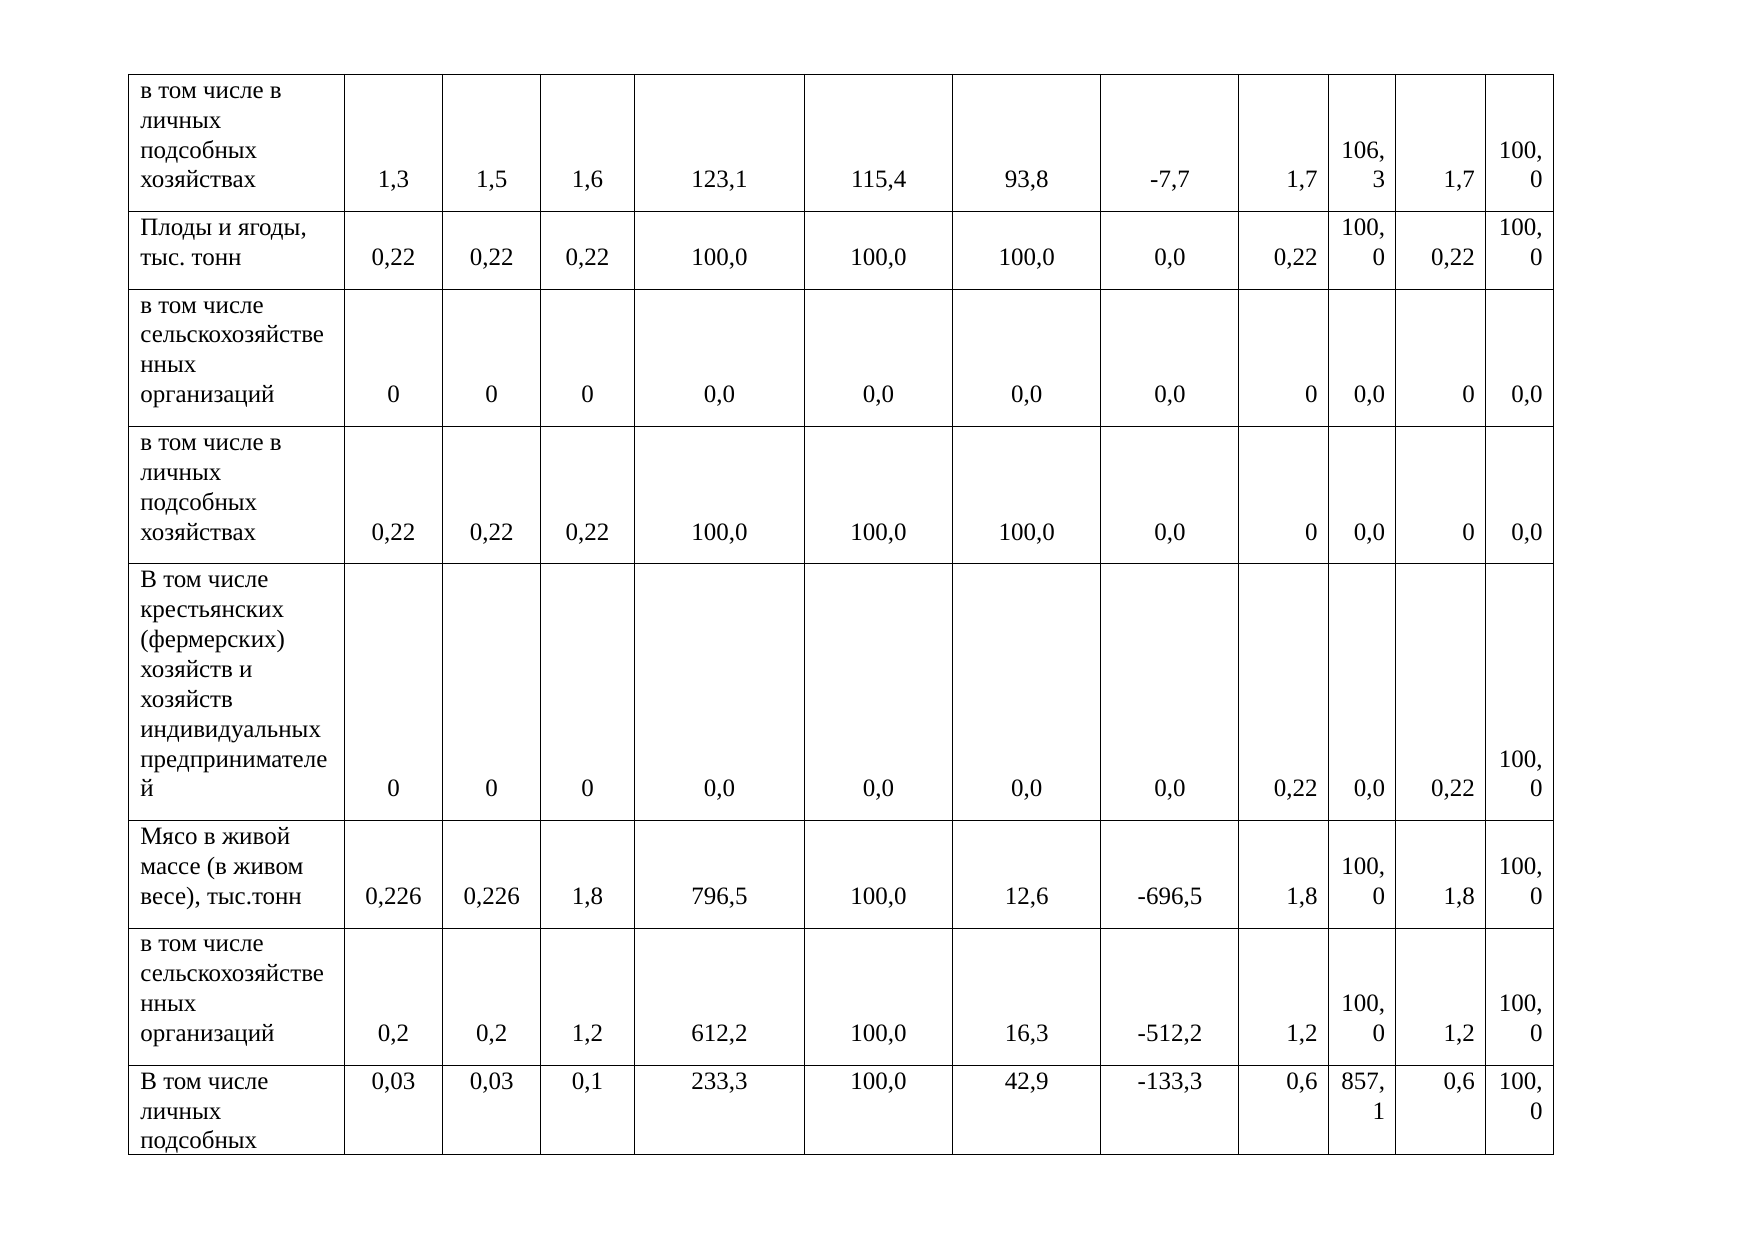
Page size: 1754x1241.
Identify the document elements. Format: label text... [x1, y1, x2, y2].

table_cell 233,3 [635, 1066, 804, 1154]
table_cell -7,7 [1101, 75, 1238, 211]
table_cell 0,22 [541, 212, 634, 289]
table_cell 0,0 [1329, 564, 1395, 820]
table_cell 0,2 [443, 929, 540, 1065]
table_cell 0,22 [345, 212, 442, 289]
table_cell 100,0 [805, 212, 952, 289]
table_cell 0,0 [1486, 427, 1553, 563]
table_cell 0 [541, 564, 634, 820]
table_cell 0,03 [345, 1066, 442, 1154]
table_cell 100,0 [805, 821, 952, 927]
table_cell 0 [1239, 427, 1328, 563]
table_cell 100,0 [1329, 929, 1395, 1065]
table_cell 0,22 [1396, 212, 1485, 289]
table_cell 93,8 [953, 75, 1100, 211]
table_cell 100,0 [1486, 564, 1553, 820]
table_cell 1,8 [541, 821, 634, 927]
table_cell 0 [443, 564, 540, 820]
table_cell 0,03 [443, 1066, 540, 1154]
table_cell 1,2 [1396, 929, 1485, 1065]
table_cell 0,22 [541, 427, 634, 563]
table_cell 0,6 [1239, 1066, 1328, 1154]
table_cell в том числе в личных подсобных хозяйствах [129, 75, 344, 211]
table_cell 0,226 [345, 821, 442, 927]
table_cell 0,0 [805, 290, 952, 426]
table_cell 100,0 [1486, 821, 1553, 927]
table_cell 12,6 [953, 821, 1100, 927]
table_cell 1,7 [1239, 75, 1328, 211]
table_cell 796,5 [635, 821, 804, 927]
table_cell 100,0 [1486, 929, 1553, 1065]
table_cell 100,0 [1486, 212, 1553, 289]
table_cell 0,1 [541, 1066, 634, 1154]
table_cell В том числе крестьянских (фермерских) хозяйств и хозяйств индивидуальных предпринимателей [129, 564, 344, 820]
table_cell 100,0 [805, 427, 952, 563]
table_cell 100,0 [1486, 1066, 1553, 1154]
table_cell 16,3 [953, 929, 1100, 1065]
table_cell 0,0 [1101, 290, 1238, 426]
table_cell 1,3 [345, 75, 442, 211]
table_cell 1,5 [443, 75, 540, 211]
table_cell 100,0 [1329, 212, 1395, 289]
table_cell 42,9 [953, 1066, 1100, 1154]
table_cell в том числе сельскохозяйственных организаций [129, 290, 344, 426]
table_cell 0 [1239, 290, 1328, 426]
table_cell 0,22 [1239, 212, 1328, 289]
table_cell 0,22 [443, 427, 540, 563]
table_cell 100,0 [953, 427, 1100, 563]
table_cell 0,0 [635, 564, 804, 820]
table_cell 0 [541, 290, 634, 426]
table_cell 0,0 [635, 290, 804, 426]
table_cell 0,0 [953, 290, 1100, 426]
table_cell 0,22 [1239, 564, 1328, 820]
table_cell 0,0 [1101, 212, 1238, 289]
table_cell 100,0 [1486, 75, 1553, 211]
table_cell 100,0 [635, 212, 804, 289]
table_cell 612,2 [635, 929, 804, 1065]
table_cell Мясо в живой массе (в живом весе), тыс.тонн [129, 821, 344, 927]
table_cell 1,8 [1396, 821, 1485, 927]
table_cell 1,2 [1239, 929, 1328, 1065]
table_cell 0 [1396, 290, 1485, 426]
table_cell 0 [345, 290, 442, 426]
table_cell 0,0 [953, 564, 1100, 820]
table_cell в том числе в личных подсобных хозяйствах [129, 427, 344, 563]
table_cell 0,0 [1329, 290, 1395, 426]
table_cell 0,0 [805, 564, 952, 820]
table_cell 0,0 [1101, 564, 1238, 820]
table_cell 1,6 [541, 75, 634, 211]
table_cell 100,0 [805, 1066, 952, 1154]
table_cell 0 [345, 564, 442, 820]
table_cell -512,2 [1101, 929, 1238, 1065]
table_cell 0 [1396, 427, 1485, 563]
table_cell 0,226 [443, 821, 540, 927]
table_cell 0 [443, 290, 540, 426]
table_cell 1,2 [541, 929, 634, 1065]
table_cell 0,6 [1396, 1066, 1485, 1154]
table_cell 0,2 [345, 929, 442, 1065]
table_cell 0,0 [1329, 427, 1395, 563]
table_cell -133,3 [1101, 1066, 1238, 1154]
table_cell 123,1 [635, 75, 804, 211]
table_cell 1,8 [1239, 821, 1328, 927]
table_cell 100,0 [635, 427, 804, 563]
table_cell 857,1 [1329, 1066, 1395, 1154]
table_cell 100,0 [805, 929, 952, 1065]
table_cell Плоды и ягоды, тыс. тонн [129, 212, 344, 289]
table_cell 100,0 [953, 212, 1100, 289]
table_cell 0,0 [1101, 427, 1238, 563]
table_cell -696,5 [1101, 821, 1238, 927]
table_cell 100,0 [1329, 821, 1395, 927]
table_cell в том числе сельскохозяйственных организаций [129, 929, 344, 1065]
table_cell 1,7 [1396, 75, 1485, 211]
table_cell 0,22 [443, 212, 540, 289]
table_cell 0,0 [1486, 290, 1553, 426]
table_cell В том числе личных подсобных [129, 1066, 344, 1154]
table_cell 106,3 [1329, 75, 1395, 211]
table_cell 0,22 [1396, 564, 1485, 820]
table_cell 0,22 [345, 427, 442, 563]
table_cell 115,4 [805, 75, 952, 211]
